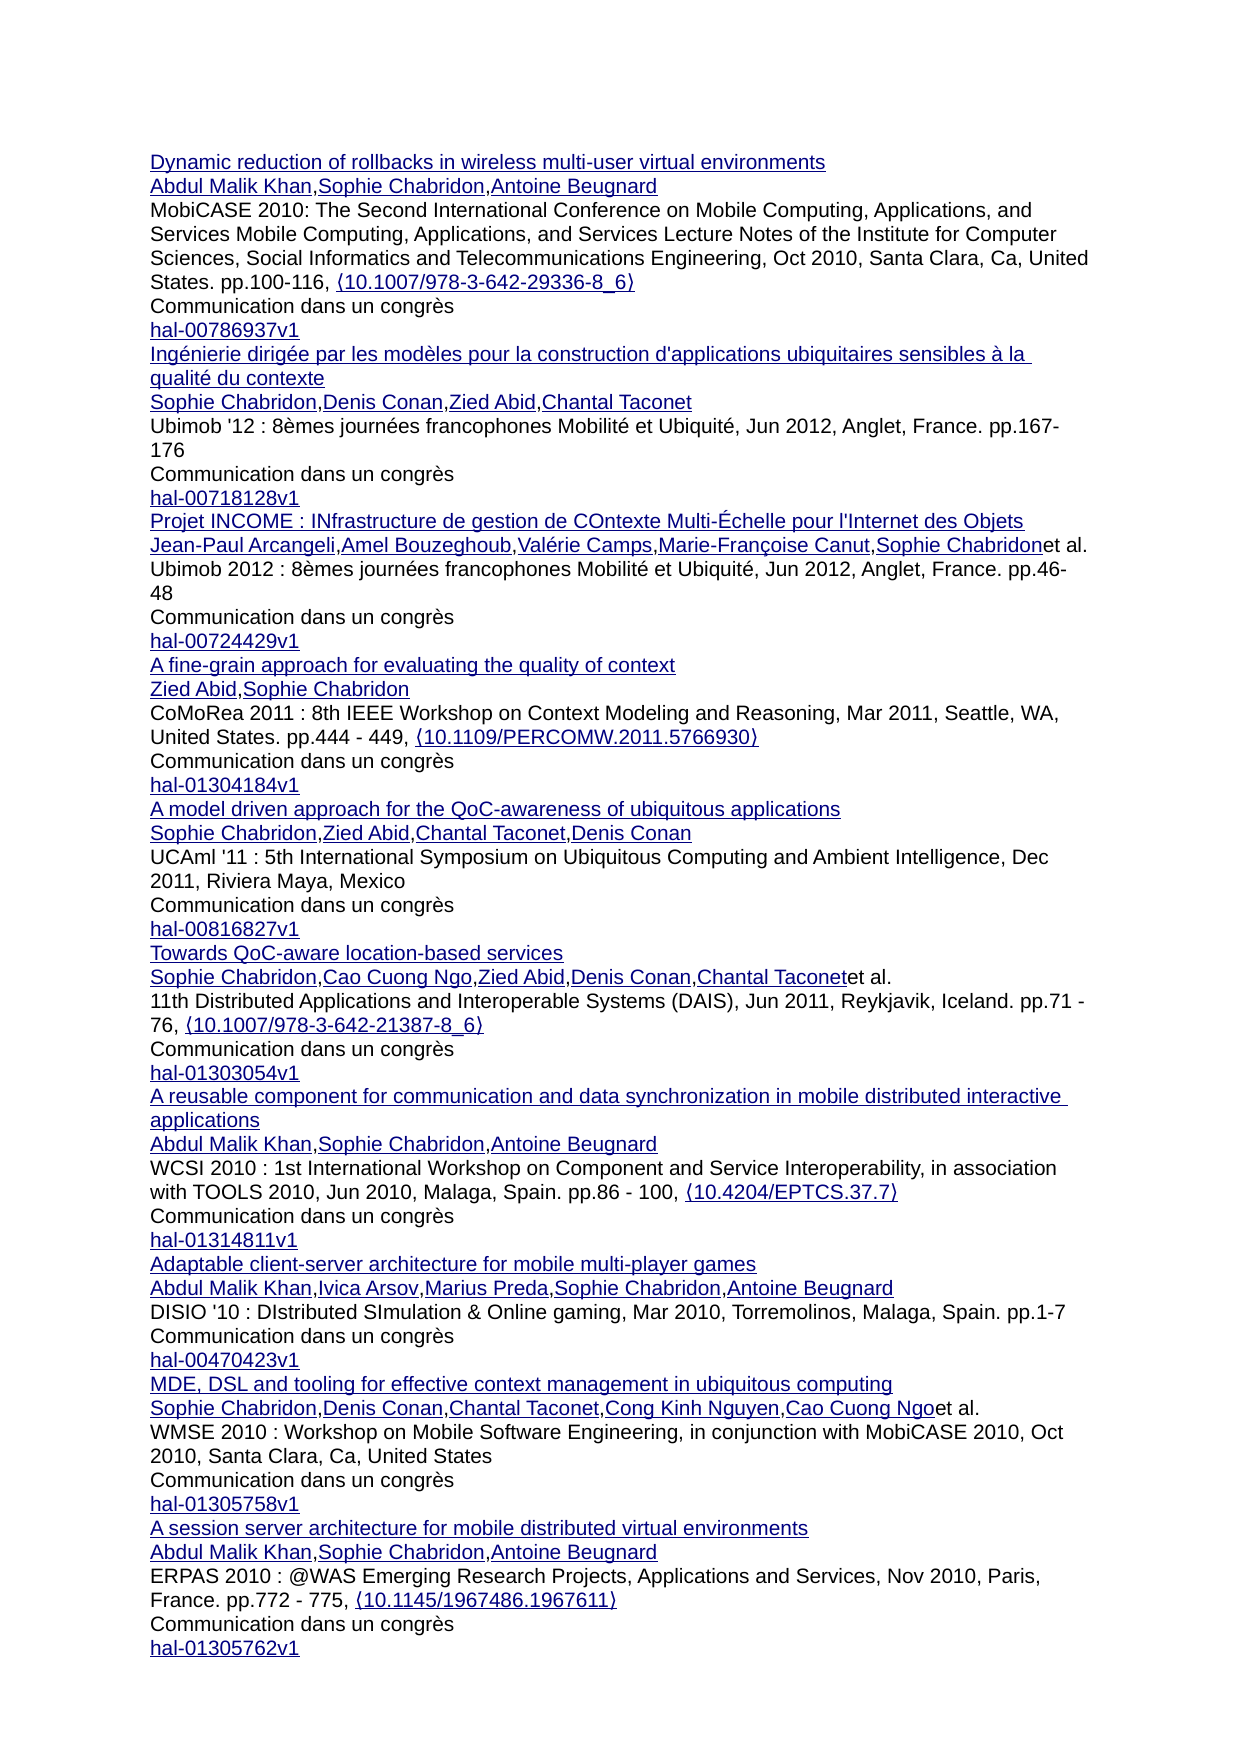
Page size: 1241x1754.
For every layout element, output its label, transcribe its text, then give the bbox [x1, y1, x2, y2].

table_cell Dynamic reduction of rollbacks in wireless multi-user virtual environments Abdul Malik Khan,Sophie Chabridon,Antoine Beugnard MobiCASE 2010: The Second International Conference on Mobile Computing, Applications, and Services Mobile Computing, Applications, and Services Lecture Notes of the Institute for Computer Sciences, Social Informatics and Telecommunications Engineering, Oct 2010, Santa Clara, Ca, United States. pp.100-116, ⟨10.1007/978-3-642-29336-8_6⟩ Communication dans un congrès hal-00786937v1 [150, 150, 1090, 342]
table_cell A fine-grain approach for evaluating the quality of context Zied Abid,Sophie Chabridon CoMoRea 2011 : 8th IEEE Workshop on Context Modeling and Reasoning, Mar 2011, Seattle, WA, United States. pp.444 - 449, ⟨10.1109/PERCOMW.2011.5766930⟩ Communication dans un congrès hal-01304184v1 [150, 653, 1090, 797]
table_cell MDE, DSL and tooling for effective context management in ubiquitous computing Sophie Chabridon,Denis Conan,Chantal Taconet,Cong Kinh Nguyen,Cao Cuong Ngoet al. WMSE 2010 : Workshop on Mobile Software Engineering, in conjunction with MobiCASE 2010, Oct 2010, Santa Clara, Ca, United States Communication dans un congrès hal-01305758v1 [150, 1372, 1090, 1516]
table_cell Projet INCOME : INfrastructure de gestion de COntexte Multi-Échelle pour l'Internet des Objets Jean-Paul Arcangeli,Amel Bouzeghoub,Valérie Camps,Marie-Françoise Canut,Sophie Chabridonet al. Ubimob 2012 : 8èmes journées francophones Mobilité et Ubiquité, Jun 2012, Anglet, France. pp.46-48 Communication dans un congrès hal-00724429v1 [150, 509, 1090, 653]
table_cell Ingénierie dirigée par les modèles pour la construction d'applications ubiquitaires sensibles à la qualité du contexte Sophie Chabridon,Denis Conan,Zied Abid,Chantal Taconet Ubimob '12 : 8èmes journées francophones Mobilité et Ubiquité, Jun 2012, Anglet, France. pp.167-176 Communication dans un congrès hal-00718128v1 [150, 342, 1090, 509]
table_cell A model driven approach for the QoC-awareness of ubiquitous applications Sophie Chabridon,Zied Abid,Chantal Taconet,Denis Conan UCAml '11 : 5th International Symposium on Ubiquitous Computing and Ambient Intelligence, Dec 2011, Riviera Maya, Mexico Communication dans un congrès hal-00816827v1 [150, 797, 1090, 941]
table_cell Towards QoC-aware location-based services Sophie Chabridon,Cao Cuong Ngo,Zied Abid,Denis Conan,Chantal Taconetet al. 11th Distributed Applications and Interoperable Systems (DAIS), Jun 2011, Reykjavik, Iceland. pp.71 - 76, ⟨10.1007/978-3-642-21387-8_6⟩ Communication dans un congrès hal-01303054v1 [150, 941, 1090, 1084]
table_cell A session server architecture for mobile distributed virtual environments Abdul Malik Khan,Sophie Chabridon,Antoine Beugnard ERPAS 2010 : @WAS Emerging Research Projects, Applications and Services, Nov 2010, Paris, France. pp.772 - 775, ⟨10.1145/1967486.1967611⟩ Communication dans un congrès hal-01305762v1 [150, 1516, 1090, 1659]
table_cell Adaptable client-server architecture for mobile multi-player games Abdul Malik Khan,Ivica Arsov,Marius Preda,Sophie Chabridon,Antoine Beugnard DISIO '10 : DIstributed SImulation & Online gaming, Mar 2010, Torremolinos, Malaga, Spain. pp.1-7 Communication dans un congrès hal-00470423v1 [150, 1252, 1090, 1372]
table_cell A reusable component for communication and data synchronization in mobile distributed interactive applications Abdul Malik Khan,Sophie Chabridon,Antoine Beugnard WCSI 2010 : 1st International Workshop on Component and Service Interoperability, in association with TOOLS 2010, Jun 2010, Malaga, Spain. pp.86 - 100, ⟨10.4204/EPTCS.37.7⟩ Communication dans un congrès hal-01314811v1 [150, 1084, 1090, 1252]
